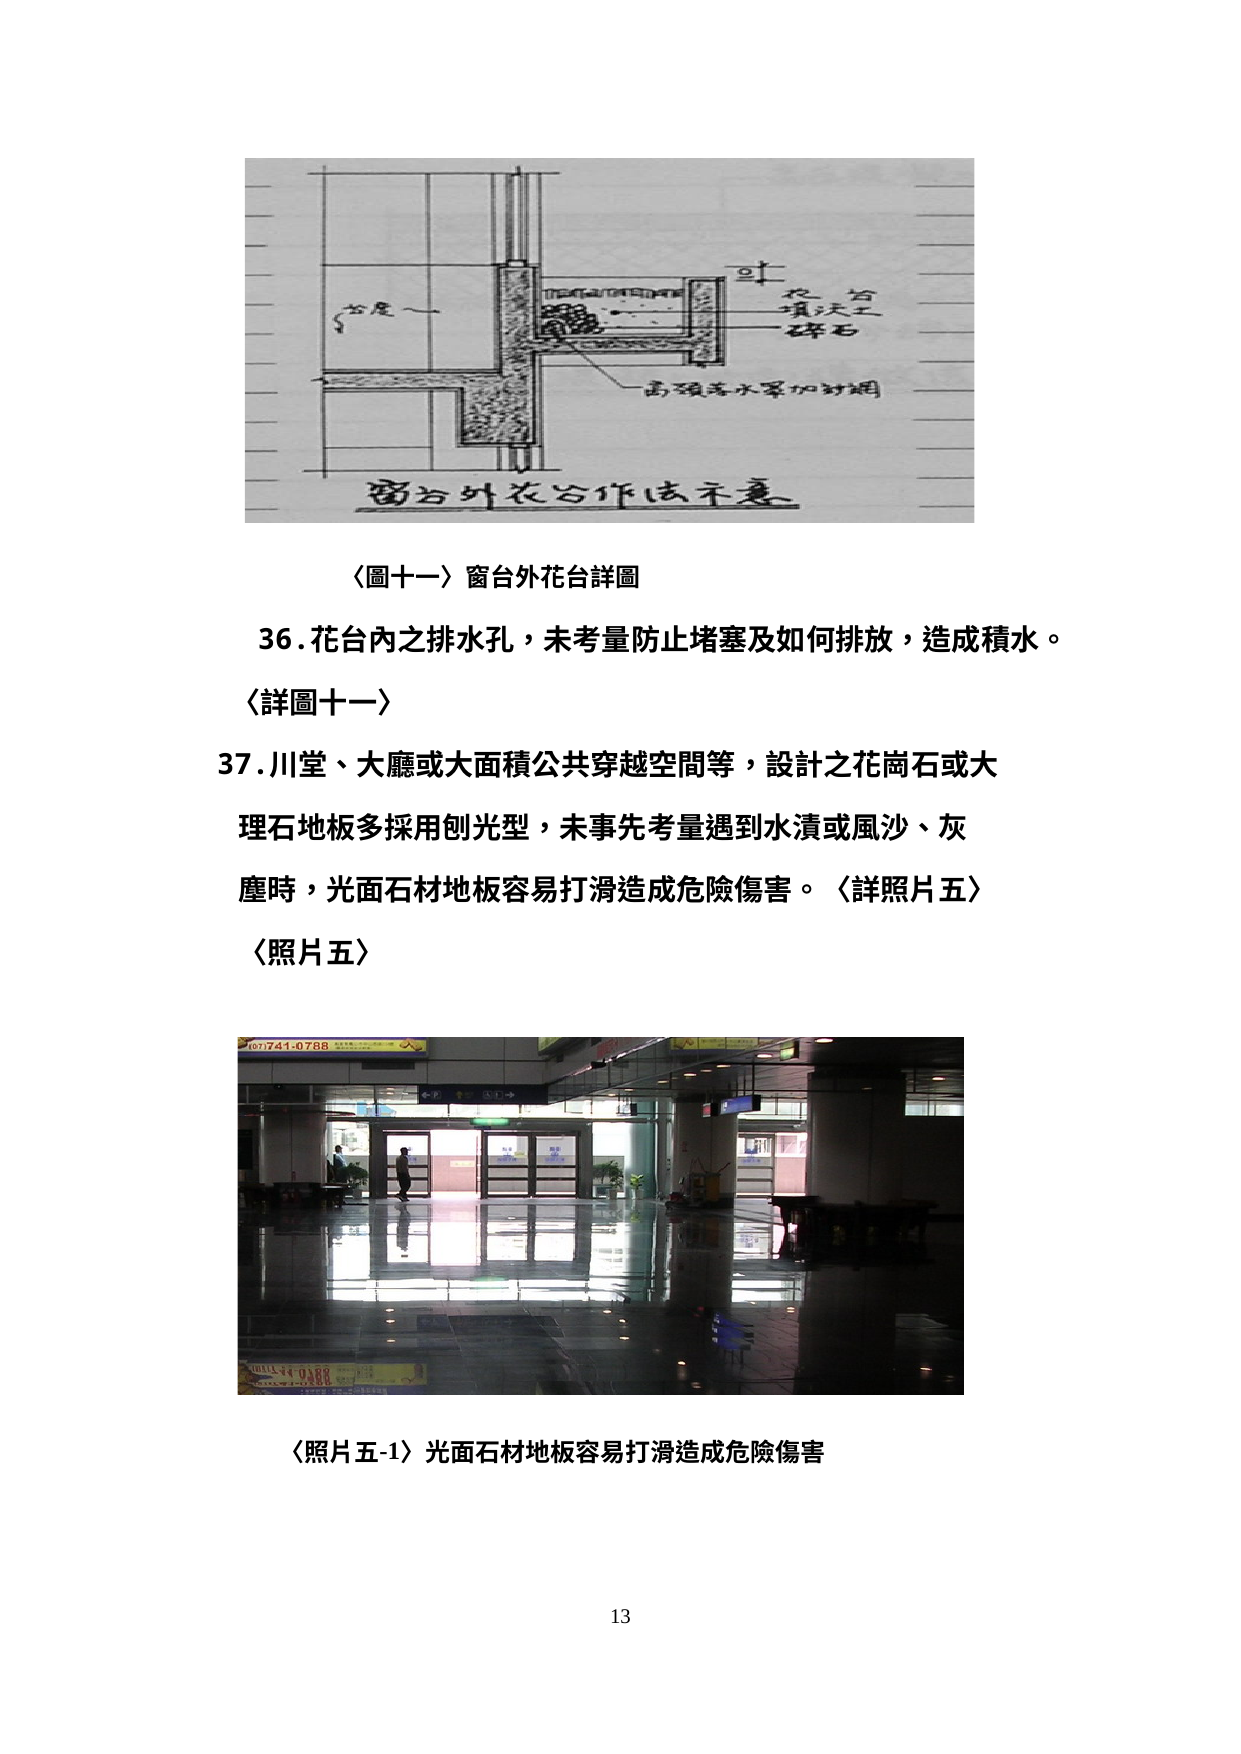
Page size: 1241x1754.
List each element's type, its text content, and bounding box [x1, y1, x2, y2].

text 〈照片一〉 〈照片一〉泛水與女兒墻應一體施工 18.屋頂泛水收邊多處中斷無法發揮作用。〈詳照片二〉 〈照片二〉 〈照片二-1〉泛水收邊繞墻施做不中斷 〈照片二-2〉泛水收邊繞墻施做不中斷 19.屋頂層樓梯間未與防水層之泛水收邊一同考量如何收頭，導 致滲水及雨水倒灌入梯間內。 ●樓梯在屋頂層之版一般多設計與屋頂版同高度，導致泛水 收邊在樓梯間出入口處中斷無法收頭發生漏水，且室外因 隔熱磚等地板材料施做後高度高於梯間，亦導致雨水倒灌 入梯間內。 ●正確的做法應將屋頂梯間之樓版較屋頂版抬高至少20CM， 使泛水能連貫發揮防水作用。〈詳圖六〉 〈圖六〉 〈圖六〉屋頂梯間泛水收頭及雨庇詳圖 20.屋頂樓梯間出入口未設計雨庇。〈詳圖六〉 21.屋頂梯間出入口的門，未設計門弓器或自動鉸鏈，造成門 無法自動關閉，遇風雨容易損壞及滲水。 22.屋頂管道間通風口或突出物未設計泛水收邊，導致滲漏水之 漏洞。〈詳圖七〉 ●屋頂上之泛水收邊往往最容易忽略了管道間通風口或突出 物部分，以致仍有滲漏水之漏洞，故管道間通風口或突出 物四周均應設計一圈泛水收邊，以徹底防堵滲漏水之虞。 〈詳圖七〉 〈圖七〉管道間通風口泛水詳圖 23.二棟建築物間之伸縮縫四周及屋頂未考量防水收頭。〈詳圖 八〉 〈圖八〉 〈圖八-1〉屋頂伸縮縫泛水收頭詳圖 〈圖八-2〉屋頂伸縮縫泛水收頭詳圖 24.管線突出屋頂版面之防水措施未考量。〈詳圖九〉及〈詳照 片三〉 〈圖九〉 〈圖九〉管線泛水帽詳圖 〈照片三〉 〈照片三〉管線泛水帽 25.屋頂各類管線架設之設計，直接以金屬材質之支架固定於 防水層上支撐管線，容易導致防水層遭到破壞無法發揮防 水功能。 26.屋頂防水層排水坡度設計不良，容易導致排水不良之現象。 27.屋頂防水層之試水試驗，設計圖多未規定。 ●一般應註明蓄水7公分高，試驗3天，以確定防水材料之 功能。〈詳照片四〉 〈照片四〉 〈照片四〉屋頂防水層試水試驗 28.風雨走廊、陽台或露台地坪未考量較室內降低5公分（或 以上）及排水坡度，導致排水不良。 ●風雨走廊、陽台或露台地坪，遇風雨容易積水或雨水倒灌， 甚至影響樓、電梯間發生滲漏積水，除應考量地坪較室內 降低以及地坪材料施做後之厚度外，更應留意結構體需設 計預拱預作排水坡度之設計，且粉刷層之標示應注重排水 坡度之控制。 29.廁所地坪未考量降低或做門檻，導致滲漏水及污染。 30.樓梯側面邊緣未以適當材料收邊，僅直接油漆，清洗時容 易造成污染。〈詳圖十〉 〈圖十〉 〈圖十〉樓梯邊緣收頭詳圖 31.樓梯平台深度不足小於樓梯寬度，樓梯垂直淨高不足小於 190CM，違反建築技術規則相關規定。 32.樓梯在同一樓層之梯級高度不同，容易導致跌倒不符合人 體工學。 33.樓梯間之大片窗戶或幃幕墻靠近平台未設計柵欄，容易發 生危險及破損。 34.風雨走廊、川堂天花板材質不適當，遇風雨造成損壞。 ●天花板種類材質繁多，有適合室內裝設或室外裝設之區 分，風雨走廊、川堂多為戶外空間，應裝設適合室外使用 之天花板，一般多為金屬材質，以避免因颱風整個掀掉。 35.窗台外之花台未考量較窗台降低5公分以上，造成水倒 流。〈詳圖十一〉 〈圖十一〉 〈圖十一〉窗台外花台詳圖 36.花台內之排水孔，未考量防止堵塞及如何排放，造成積水。 〈詳圖十一〉 37.川堂、大廳或大面積公共穿越空間等，設計之花崗石或大 理石地板多採用刨光型，未事先考量遇到水漬或風沙、灰 塵時，光面石材地板容易打滑造成危險傷害。〈詳照片五〉 〈照片五〉 〈照片五-1〉光面石材地板容易打滑造成危險傷害 〈照片五-2〉掺雜光面及燒面石材地板以符合使用功能 38.設計者不熟悉或理解某些建材〈如環氧樹酯耐磨地坪、金剛 砂耐磨地坪〉之特性及工法，以1:3水泥砂漿打底施工， 導致地坪完工後即發生破損起翹不堪使用之品質缺失。 39.廣場地坪採用高壓混凝土地面磚時，多因對材料特性不了 解，使用錯誤之工法設計，導致遇雨排水不良之積水現象。 〈詳圖十二〉 〈圖十二〉 〈圖十二〉高壓混凝土地面磚詳圖 40.高壓混凝土地面磚週邊未考量收邊緣石，遇雨導致襯墊砂 掏空流失損壞鋪面。 41.走廊、陽台欄杆未考量較上一樓層內縮，且上一層之垂墻未 考量滴水線，導致風雨時上一層墻面之水灌入走廊、陽台內 不容易宣洩。〈詳圖十三〉 〈圖十三〉 〈圖十三〉滴水線收頭詳圖 42.外墻磁磚未設計採用成型轉角磚，導致外觀品質粗糙，且 遇外力碰撞，轉角處之磁磚容易破損脫落。 43.外墻磁磚設計採用磨邊轉角磚未規定在工廠加工導致外觀 品質粗糙。 44.磚墻超過3M，墻身長度超過6M，未設計補強樑或補強柱， 違反建築技術規則構造篇相關規定。 45.室內隔間RC、磚墻之粉刷層或輕鋼架隔間墻兩側封板，設 計時未考量施做至版底或梁底，導致隔音、防潮甚至隔熱不 良。〈詳照片六〉及〈詳照片七〉 〈照片六〉 〈照片六〉矽酸鈣輕隔間未封至頂板 〈照片七〉 〈照片七〉隔間墻粉刷層未施做至版底 46.不同裝修材料未考量介面設計，或其介面之收頭處理及留 設位置不良，影響整體外觀美感。 47.教室內墻只做一般10~12公分踢腳，未考量台度容易導致墻 壁污染。 48.廁所搗擺隔間門板尺度不符使用需求，導致私密性不良。 49.空調出風口與消防感知器間距小於1M，違反建築技術規 則設備篇相關規定。 50.設計未考量管線穿梁位置之適當性，且未考量適當之結構 補強影響結構體之安全。 51.輕鋼架天花板吊筋靠四周墻邊未做考量，僅以收邊料支 撐，遇地震時因擠壓導致坍塌變形。 52.砌磚隔間牆木門框上方應設計施做加強楣梁，但木門框頂 之加強楣梁於混凝土牆側時，得以鋼筋補強支撐。〈詳照片 八〉 〈照片八〉 〈照片八-1〉木門框上方楣梁 〈照片八-2〉木門框上方楣梁 〈照片八-3〉混凝土牆側以鋼筋補強支撐 53.不鏽鋼製或其他金屬材質製〈非圓管型〉之欄杆、樓梯扶 手、殘障設施扶手，其轉折處或轉角處會形成銳利之銳角 容易造成危險傷害。 54.室內裝修櫥櫃或櫃檯轉折處形成銳角未設計修成圓弧型， 容易導致人員碰撞受傷。 55.頂版六角出線盒設計時未考量採用加深型，致管線無法配 置於版筋內層而裸露於保護層中，導致保護層厚度不足。 〈詳照片九〉 〈照片九〉 〈照片九-1〉六角出線盒非加深型影響保護層控制 〈照片九-2〉六角出線盒加深型正確控制保護層 [187, 96, 1053, 1471]
